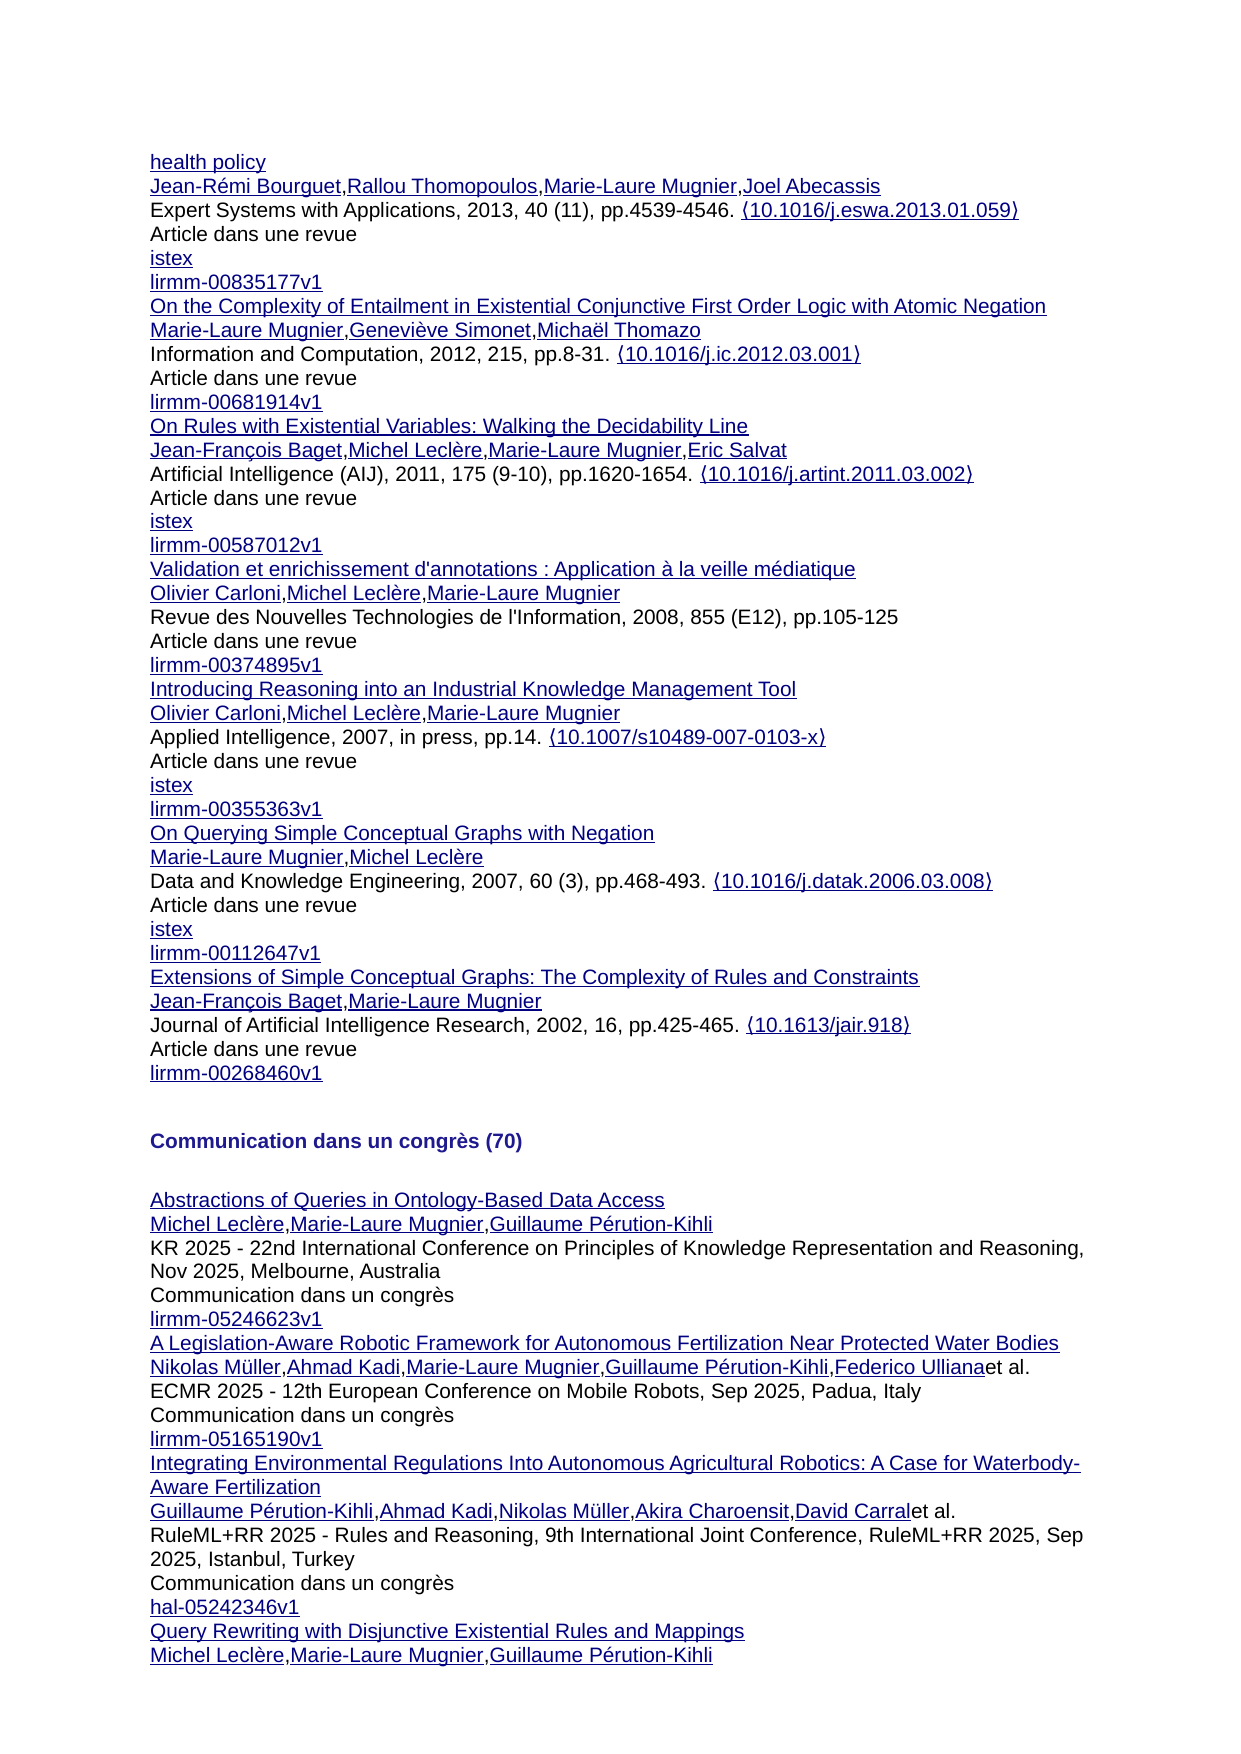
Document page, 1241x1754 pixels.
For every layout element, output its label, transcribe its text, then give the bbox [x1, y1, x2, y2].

table_cell Extensions of Simple Conceptual Graphs: The Complexity of Rules and Constraints Jean-François Baget,Marie-Laure Mugnier Journal of Artificial Intelligence Research, 2002, 16, pp.425-465. ⟨10.1613/jair.918⟩ Article dans une revue lirmm-00268460v1 [150, 965, 1090, 1084]
subtitle Communication dans un congrès (70) [150, 1129, 1090, 1153]
table_cell On Rules with Existential Variables: Walking the Decidability Line Jean-François Baget,Michel Leclère,Marie-Laure Mugnier,Eric Salvat Artificial Intelligence (AIJ), 2011, 175 (9-10), pp.1620-1654. ⟨10.1016/j.artint.2011.03.002⟩ Article dans une revue istex lirmm-00587012v1 [150, 414, 1090, 557]
table_cell Validation et enrichissement d'annotations : Application à la veille médiatique Olivier Carloni,Michel Leclère,Marie-Laure Mugnier Revue des Nouvelles Technologies de l'Information, 2008, 855 (E12), pp.105-125 Article dans une revue lirmm-00374895v1 [150, 557, 1090, 677]
table_header Abstractions of Queries in Ontology-Based Data Access Michel Leclère,Marie-Laure Mugnier,Guillaume Pérution-Kihli KR 2025 - 22nd International Conference on Principles of Knowledge Representation and Reasoning, Nov 2025, Melbourne, Australia Communication dans un congrès lirmm-05246623v1 [150, 1188, 1090, 1331]
table_cell On Querying Simple Conceptual Graphs with Negation Marie-Laure Mugnier,Michel Leclère Data and Knowledge Engineering, 2007, 60 (3), pp.468-493. ⟨10.1016/j.datak.2006.03.008⟩ Article dans une revue istex lirmm-00112647v1 [150, 821, 1090, 964]
table_cell On the Complexity of Entailment in Existential Conjunctive First Order Logic with Atomic Negation Marie-Laure Mugnier,Geneviève Simonet,Michaël Thomazo Information and Computation, 2012, 215, pp.8-31. ⟨10.1016/j.ic.2012.03.001⟩ Article dans une revue lirmm-00681914v1 [150, 294, 1090, 413]
table_cell health policy Jean-Rémi Bourguet,Rallou Thomopoulos,Marie-Laure Mugnier,Joel Abecassis Expert Systems with Applications, 2013, 40 (11), pp.4539-4546. ⟨10.1016/j.eswa.2013.01.059⟩ Article dans une revue istex lirmm-00835177v1 [150, 150, 1090, 294]
table_cell Integrating Environmental Regulations Into Autonomous Agricultural Robotics: A Case for Waterbody-Aware Fertilization Guillaume Pérution-Kihli,Ahmad Kadi,Nikolas Müller,Akira Charoensit,David Carralet al. RuleML+RR 2025 - Rules and Reasoning, 9th International Joint Conference, RuleML+RR 2025, Sep 2025, Istanbul, Turkey Communication dans un congrès hal-05242346v1 [150, 1451, 1090, 1619]
table_cell Introducing Reasoning into an Industrial Knowledge Management Tool Olivier Carloni,Michel Leclère,Marie-Laure Mugnier Applied Intelligence, 2007, in press, pp.14. ⟨10.1007/s10489-007-0103-x⟩ Article dans une revue istex lirmm-00355363v1 [150, 677, 1090, 821]
table_cell A Legislation-Aware Robotic Framework for Autonomous Fertilization Near Protected Water Bodies Nikolas Müller,Ahmad Kadi,Marie-Laure Mugnier,Guillaume Pérution-Kihli,Federico Ullianaet al. ECMR 2025 - 12th European Conference on Mobile Robots, Sep 2025, Padua, Italy Communication dans un congrès lirmm-05165190v1 [150, 1331, 1090, 1451]
table_cell Query Rewriting with Disjunctive Existential Rules and Mappings Michel Leclère,Marie-Laure Mugnier,Guillaume Pérution-Kihli [150, 1619, 1090, 1667]
